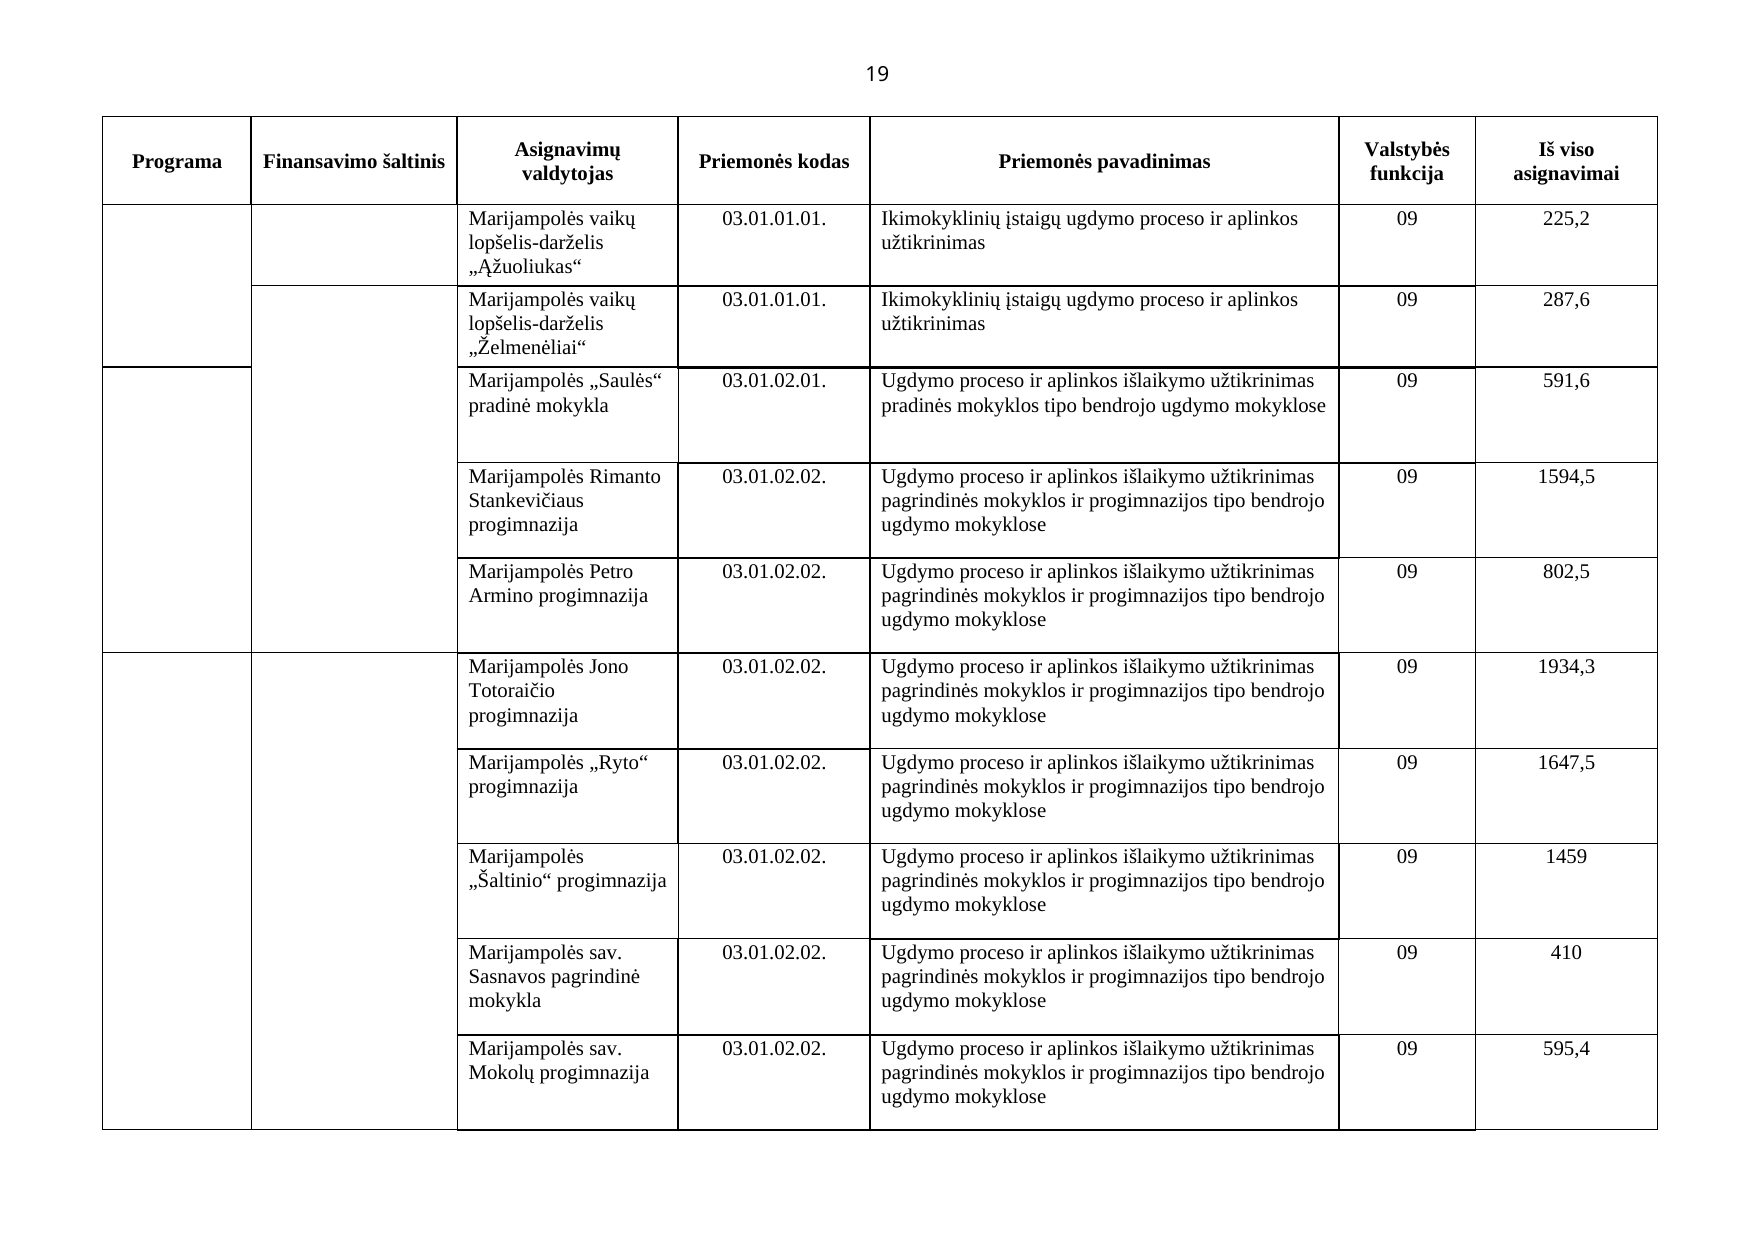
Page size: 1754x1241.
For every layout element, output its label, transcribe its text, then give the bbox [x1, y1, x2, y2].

table_cell Marijampolės vaikų lopšelis-darželis „Ąžuoliukas“ [458, 205, 677, 285]
table_cell 03.01.02.02. [679, 939, 869, 1033]
table_cell 03.01.02.01. [679, 369, 869, 462]
table_cell [252, 205, 457, 285]
table_cell [252, 653, 457, 1129]
table_cell Marijampolės sav. Sasnavos pagrindinė mokykla [458, 939, 677, 1033]
table_cell [103, 653, 251, 1129]
table_cell 09 [1340, 653, 1475, 748]
table_cell 03.01.02.02. [679, 654, 869, 748]
table_cell 09 [1339, 749, 1475, 843]
table_cell Marijampolės sav. Mokolų progimnazija [458, 1036, 677, 1129]
table_cell 410 [1476, 939, 1657, 1033]
table_cell 09 [1339, 939, 1475, 1033]
table_header Priemonės pavadinimas [871, 117, 1338, 204]
table_cell 03.01.02.02. [679, 844, 869, 938]
table_cell Marijampolės „Šaltinio“ progimnazija [458, 844, 678, 938]
table_cell Marijampolės Jono Totoraičio progimnazija [458, 654, 677, 748]
table_cell Ugdymo proceso ir aplinkos išlaikymo užtikrinimas pradinės mokyklos tipo bendrojo ugdymo mokyklose [871, 369, 1338, 462]
table_cell 595,4 [1476, 1035, 1657, 1129]
table_cell 03.01.02.02. [679, 750, 869, 843]
table_cell [252, 286, 457, 652]
table_cell 09 [1340, 287, 1475, 366]
table_cell 03.01.02.02. [679, 559, 869, 652]
table_cell 03.01.02.02. [679, 464, 869, 557]
table_cell Marijampolės Petro Armino progimnazija [458, 559, 677, 652]
table_cell Ikimokyklinių įstaigų ugdymo proceso ir aplinkos užtikrinimas [871, 287, 1338, 366]
table_cell 287,6 [1476, 286, 1657, 366]
table_header Asignavimų valdytojas [458, 117, 677, 204]
table_cell 09 [1340, 369, 1475, 462]
table_cell Ugdymo proceso ir aplinkos išlaikymo užtikrinimas pagrindinės mokyklos ir progimnazijos tipo bendrojo ugdymo mokyklose [871, 464, 1338, 557]
table_cell 1459 [1476, 844, 1657, 938]
table_cell 09 [1340, 464, 1475, 557]
table_cell 802,5 [1476, 558, 1657, 652]
table_cell 591,6 [1476, 368, 1657, 462]
table_cell 1594,5 [1476, 463, 1657, 557]
table_cell Ugdymo proceso ir aplinkos išlaikymo užtikrinimas pagrindinės mokyklos ir progimnazijos tipo bendrojo ugdymo mokyklose [871, 940, 1338, 1033]
table_cell Marijampolės „Saulės“ pradinė mokykla [458, 368, 678, 462]
table_cell 09 [1339, 558, 1475, 652]
table_cell Marijampolės Rimanto Stankevičiaus progimnazija [458, 463, 677, 557]
table_cell 09 [1340, 844, 1475, 938]
table_cell Ugdymo proceso ir aplinkos išlaikymo užtikrinimas pagrindinės mokyklos ir progimnazijos tipo bendrojo ugdymo mokyklose [871, 749, 1338, 843]
table_cell 03.01.02.02. [679, 1036, 869, 1129]
table_cell [103, 205, 251, 366]
table_header Priemonės kodas [679, 117, 869, 204]
table_cell Ugdymo proceso ir aplinkos išlaikymo užtikrinimas pagrindinės mokyklos ir progimnazijos tipo bendrojo ugdymo mokyklose [871, 1036, 1338, 1129]
table_cell [103, 368, 251, 652]
table_header Iš viso asignavimai [1476, 117, 1657, 204]
table_cell 09 [1340, 1035, 1475, 1129]
table_cell Ikimokyklinių įstaigų ugdymo proceso ir aplinkos užtikrinimas [871, 205, 1338, 285]
table_cell 03.01.01.01. [679, 287, 869, 366]
table_cell 1647,5 [1476, 749, 1657, 843]
table_cell Marijampolės „Ryto“ progimnazija [458, 750, 677, 843]
table_header Programa [103, 117, 250, 204]
table_header Valstybės funkcija [1340, 117, 1475, 204]
table_cell Marijampolės vaikų lopšelis-darželis „Želmenėliai“ [458, 287, 677, 366]
table_cell Ugdymo proceso ir aplinkos išlaikymo užtikrinimas pagrindinės mokyklos ir progimnazijos tipo bendrojo ugdymo mokyklose [871, 654, 1338, 748]
table_cell 03.01.01.01. [679, 205, 869, 285]
table_cell Ugdymo proceso ir aplinkos išlaikymo užtikrinimas pagrindinės mokyklos ir progimnazijos tipo bendrojo ugdymo mokyklose [871, 559, 1338, 652]
table_cell 09 [1340, 205, 1475, 285]
table_cell 1934,3 [1476, 653, 1657, 748]
table_cell 225,2 [1476, 205, 1657, 285]
table_cell Ugdymo proceso ir aplinkos išlaikymo užtikrinimas pagrindinės mokyklos ir progimnazijos tipo bendrojo ugdymo mokyklose [871, 844, 1338, 938]
table_header Finansavimo šaltinis [252, 117, 456, 204]
